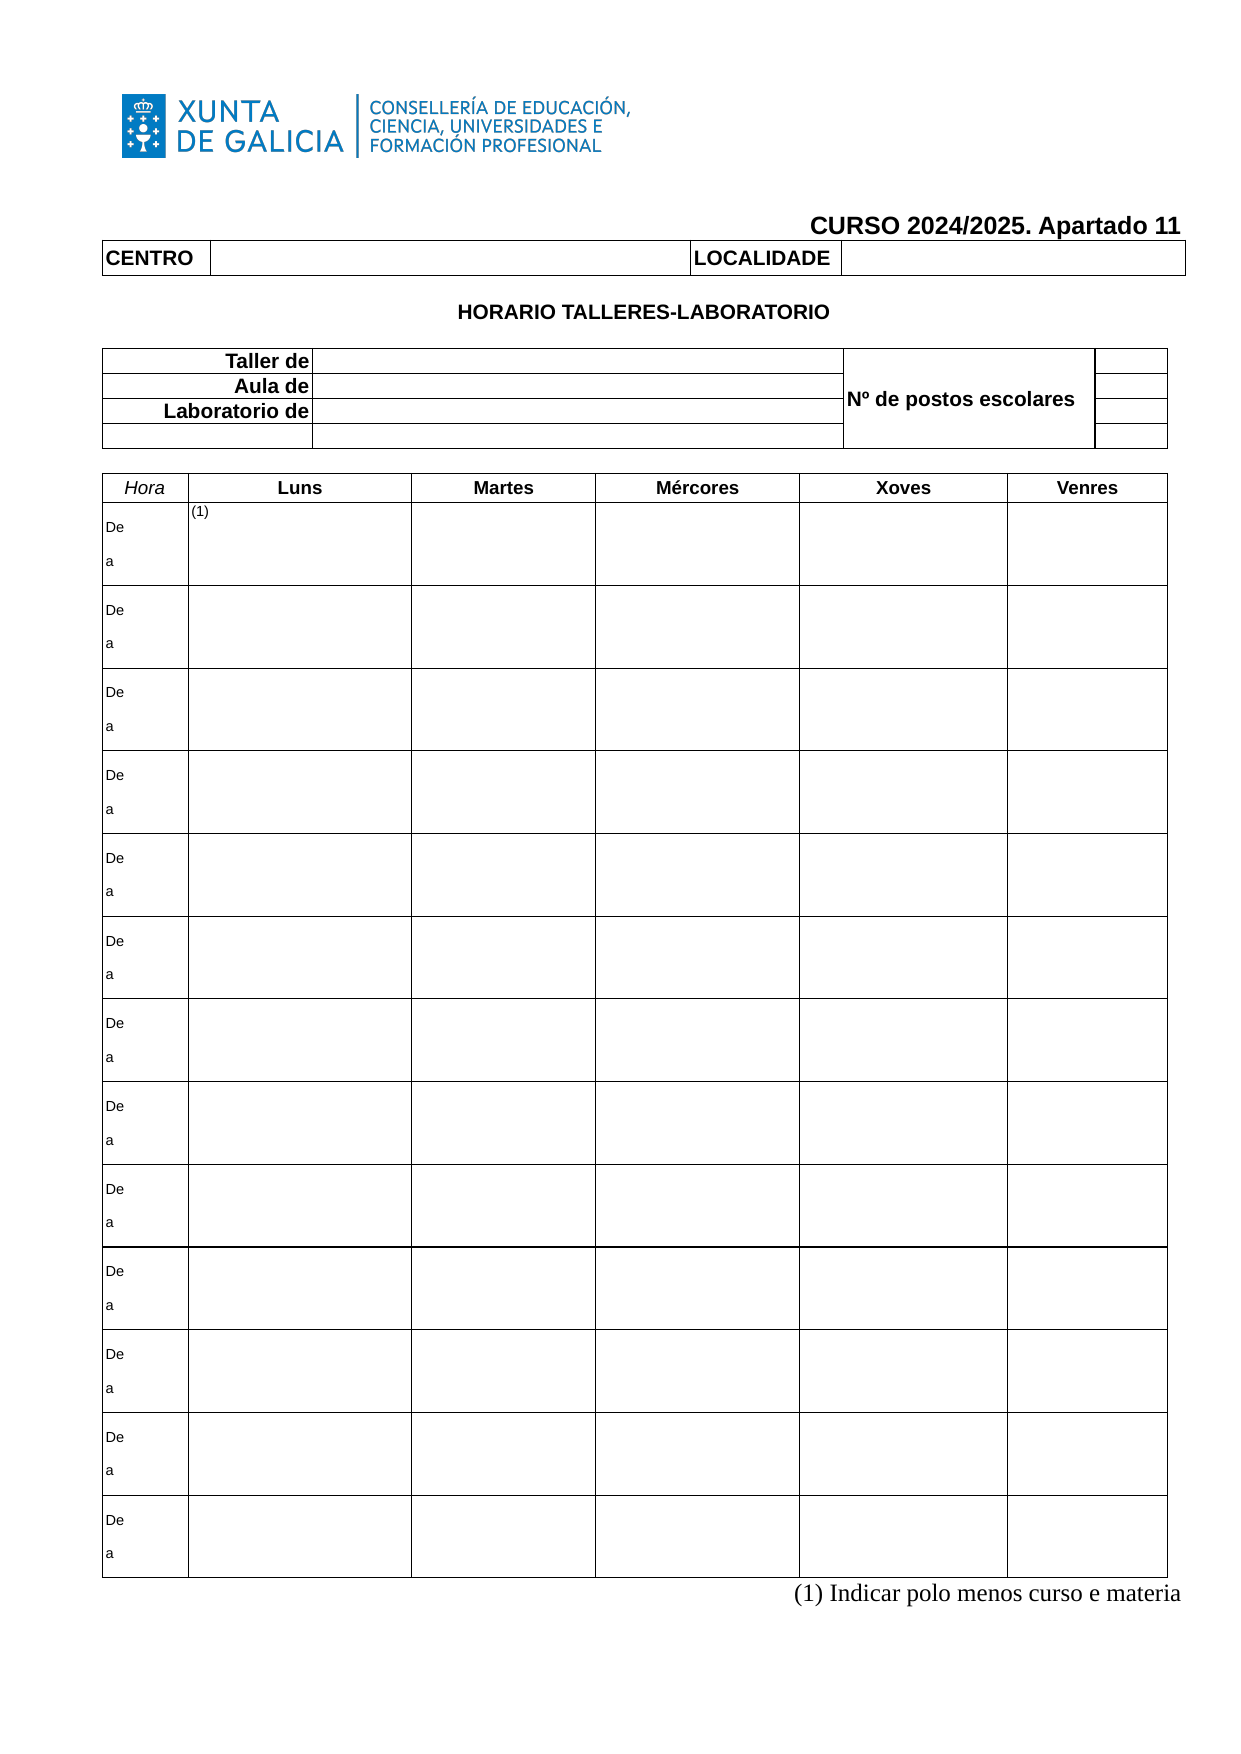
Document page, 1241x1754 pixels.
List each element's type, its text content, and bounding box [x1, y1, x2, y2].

table_cell De a [103, 1413, 188, 1494]
table_cell [189, 1413, 411, 1494]
table_cell [800, 1413, 1007, 1494]
table_cell [412, 1082, 595, 1164]
table_cell [189, 586, 411, 667]
table_header Venres [1008, 474, 1167, 502]
table_cell [596, 1330, 799, 1412]
table_cell [800, 999, 1007, 1081]
table_cell [1008, 1082, 1167, 1164]
table_cell [1096, 374, 1167, 398]
table_cell [189, 917, 411, 998]
table_cell [412, 917, 595, 998]
table_cell [412, 751, 595, 833]
table_cell [313, 374, 843, 398]
table_cell [1008, 1248, 1167, 1329]
table_cell [189, 999, 411, 1081]
table_cell [596, 1248, 799, 1329]
table_cell [800, 503, 1007, 585]
table_cell [596, 1496, 799, 1577]
table_cell De a [103, 503, 188, 585]
table_cell De a [103, 999, 188, 1081]
table_cell [189, 1330, 411, 1412]
table_cell [412, 669, 595, 750]
table_cell [596, 503, 799, 585]
table_header [1096, 349, 1167, 373]
table_cell Laboratorio de [103, 399, 312, 423]
table_cell [412, 586, 595, 667]
table_cell [800, 1165, 1007, 1246]
table_cell [800, 917, 1007, 998]
table_cell [189, 1248, 411, 1329]
table_header [211, 241, 690, 275]
table_cell [412, 834, 595, 916]
table_cell [412, 503, 595, 585]
table_header Nº de postos escolares [844, 349, 1094, 448]
table_cell [800, 751, 1007, 833]
table_cell [189, 751, 411, 833]
table_cell [1008, 1496, 1167, 1577]
table_cell [1008, 586, 1167, 667]
table_cell De a [103, 669, 188, 750]
table_cell [412, 1248, 595, 1329]
list (1) Indicar polo menos curso e materia [106, 1578, 1181, 1607]
table_cell [1008, 999, 1167, 1081]
table_cell De a [103, 917, 188, 998]
table_cell [103, 424, 312, 448]
table_header Martes [412, 474, 595, 502]
table_cell [800, 1082, 1007, 1164]
table_cell De a [103, 1330, 188, 1412]
table_cell De a [103, 751, 188, 833]
table_cell [596, 669, 799, 750]
table_cell [412, 999, 595, 1081]
table_cell [800, 1496, 1007, 1577]
table_cell [412, 1165, 595, 1246]
table_header CENTRO [103, 241, 210, 275]
table_cell [1008, 503, 1167, 585]
table_cell [1008, 1165, 1167, 1246]
table_cell Aula de [103, 374, 312, 398]
table_cell [800, 669, 1007, 750]
table_cell [1008, 1330, 1167, 1412]
table_cell [1096, 424, 1167, 448]
table_cell [412, 1496, 595, 1577]
table_cell [800, 586, 1007, 667]
table_cell [800, 1248, 1007, 1329]
table_cell De a [103, 1165, 188, 1246]
table_header [313, 349, 843, 373]
table_cell [800, 1330, 1007, 1412]
table_cell [189, 669, 411, 750]
table_header Taller de [103, 349, 312, 373]
table_cell [313, 399, 843, 423]
table_cell De a [103, 834, 188, 916]
table_cell [596, 1413, 799, 1494]
table_header Luns [189, 474, 411, 502]
table_cell [596, 917, 799, 998]
table_cell [189, 1082, 411, 1164]
table_cell De a [103, 1248, 188, 1329]
table_cell [412, 1330, 595, 1412]
table_header LOCALIDADE [691, 241, 841, 275]
table_cell [189, 1165, 411, 1246]
table_cell De a [103, 1082, 188, 1164]
table_cell [313, 424, 843, 448]
table_cell [800, 834, 1007, 916]
table_cell (1) [189, 503, 411, 585]
table_cell [1008, 834, 1167, 916]
table_header Mércores [596, 474, 799, 502]
table_cell [189, 834, 411, 916]
table_cell [1096, 399, 1167, 423]
table_cell [1008, 669, 1167, 750]
table_cell [596, 586, 799, 667]
table_cell De a [103, 1496, 188, 1577]
table_cell [596, 999, 799, 1081]
table_cell [1008, 751, 1167, 833]
table_cell [1008, 1413, 1167, 1494]
table_header Hora [103, 474, 188, 502]
table_cell [412, 1413, 595, 1494]
table_cell [596, 834, 799, 916]
table_cell De a [103, 586, 188, 667]
table_cell [596, 751, 799, 833]
table_cell [1008, 917, 1167, 998]
table_cell [596, 1165, 799, 1246]
table_cell [189, 1496, 411, 1577]
table_cell [596, 1082, 799, 1164]
table_header Xoves [800, 474, 1007, 502]
table_header [842, 241, 1185, 275]
text HORARIO TALLERES-LABORATORIO [106, 300, 1181, 324]
text CURSO 2024/2025. Apartado 11 [106, 211, 1181, 239]
